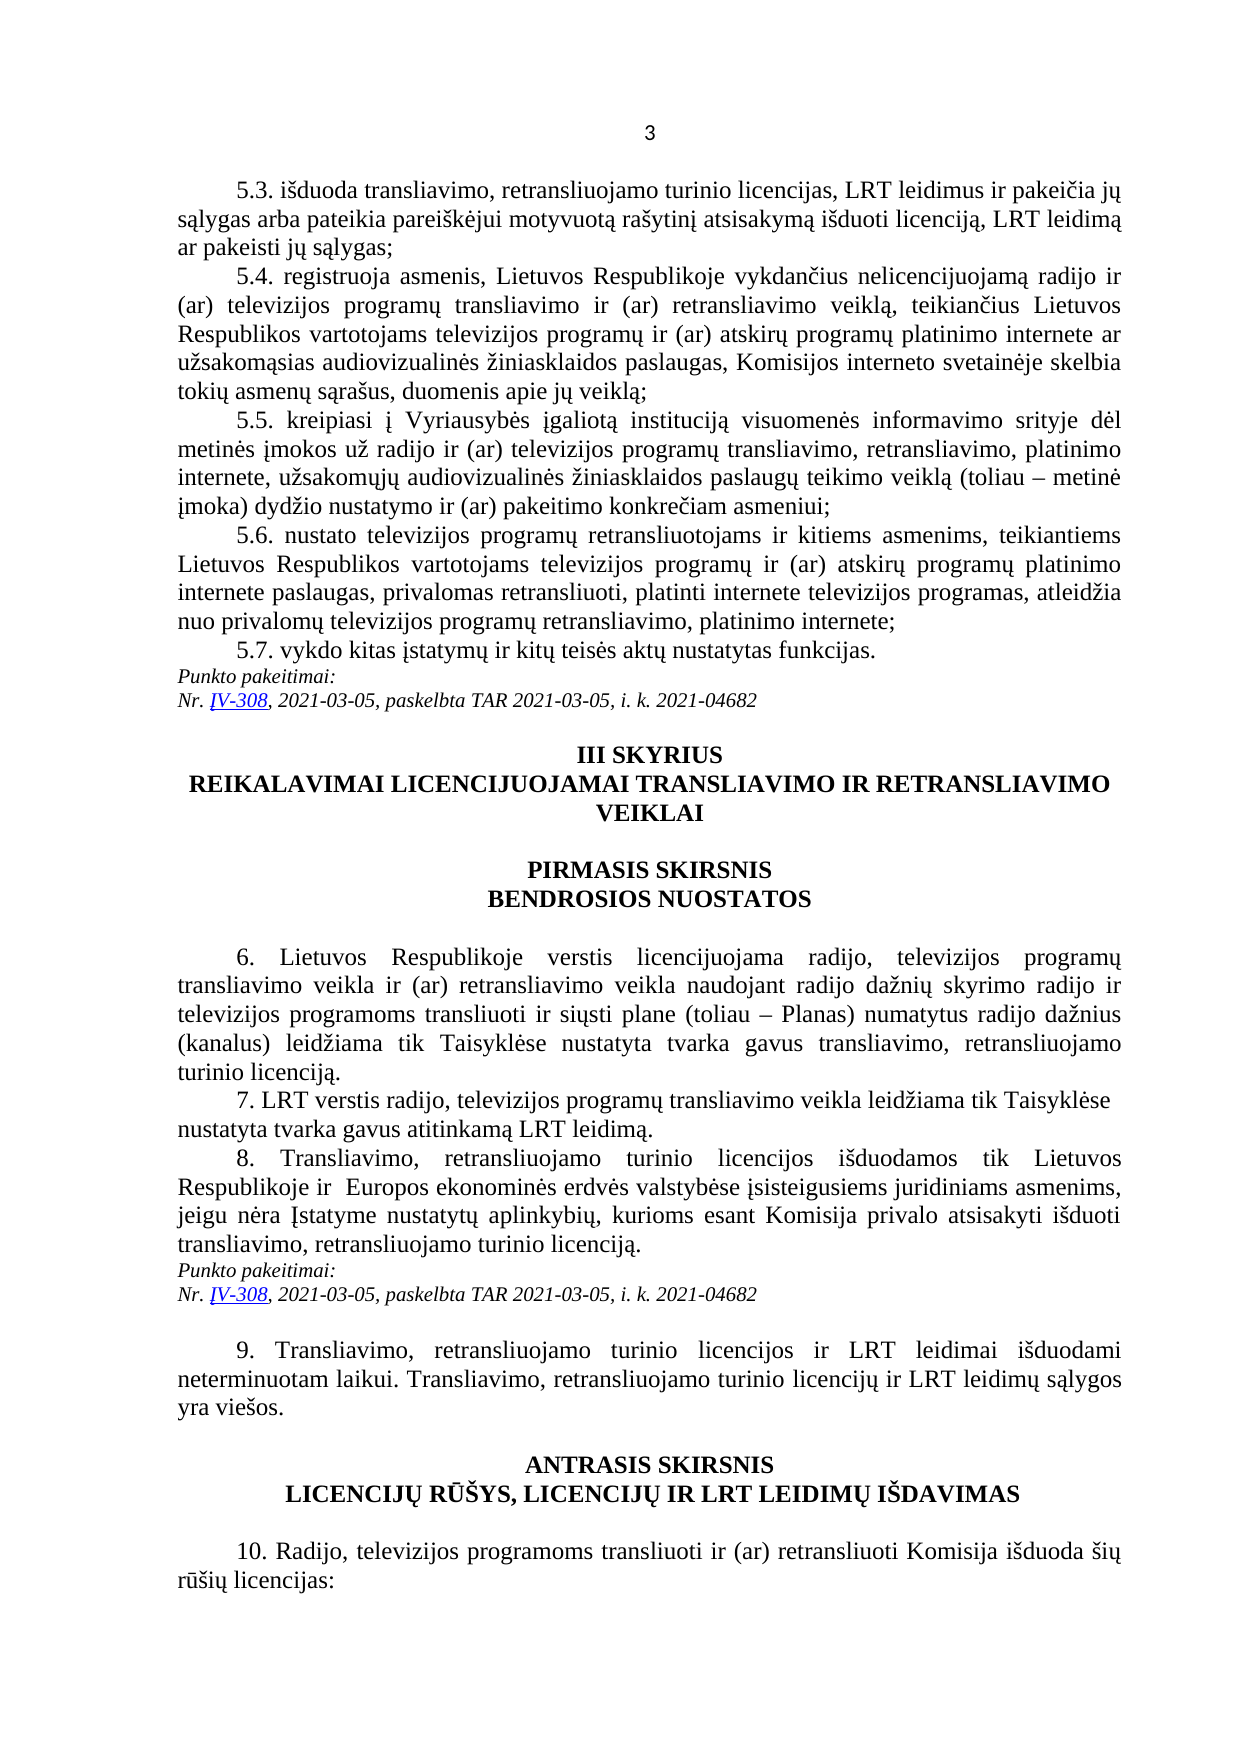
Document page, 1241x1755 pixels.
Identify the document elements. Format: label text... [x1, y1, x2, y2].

text Nr. ĮV-308, 2021-03-05, paskelbta TAR 2021-03-05, i. k. 2021-04682 [177, 1282, 1122, 1306]
text 5.5. kreipiasi į Vyriausybės įgaliotą instituciją visuomenės informavimo srityje dėl metinės įmokos už radijo ir (ar) televizijos programų transliavimo, retransliavimo, platinimo internete, užsakomųjų audiovizualinės žiniasklaidos paslaugų teikimo veiklą (toliau – metinė įmoka) dydžio nustatymo ir (ar) pakeitimo konkrečiam asmeniui; [177, 405, 1122, 520]
text 5.4. registruoja asmenis, Lietuvos Respublikoje vykdančius nelicencijuojamą radijo ir (ar) televizijos programų transliavimo ir (ar) retransliavimo veiklą, teikiančius Lietuvos Respublikos vartotojams televizijos programų ir (ar) atskirų programų platinimo internete ar užsakomąsias audiovizualinės žiniasklaidos paslaugas, Komisijos interneto svetainėje skelbia tokių asmenų sąrašus, duomenis apie jų veiklą; [177, 261, 1122, 405]
text 8. Transliavimo, retransliuojamo turinio licencijos išduodamos tik Lietuvos Respublikoje ir Europos ekonominės erdvės valstybėse įsisteigusiems juridiniams asmenims, jeigu nėra Įstatyme nustatytų aplinkybių, kurioms esant Komisija privalo atsisakyti išduoti transliavimo, retransliuojamo turinio licenciją. [177, 1143, 1122, 1258]
text 5.3. išduoda transliavimo, retransliuojamo turinio licencijas, LRT leidimus ir pakeičia jų sąlygas arba pateikia pareiškėjui motyvuotą rašytinį atsisakymą išduoti licenciją, LRT leidimą ar pakeisti jų sąlygas; [177, 175, 1122, 261]
text PIRMASIS SKIRSNIS [177, 856, 1122, 884]
text Punkto pakeitimai: [177, 664, 1122, 688]
text 9. Transliavimo, retransliuojamo turinio licencijos ir LRT leidimai išduodami neterminuotam laikui. Transliavimo, retransliuojamo turinio licencijų ir LRT leidimų sąlygos yra viešos. [177, 1335, 1122, 1421]
text 5.7. vykdo kitas įstatymų ir kitų teisės aktų nustatytas funkcijas. [177, 635, 1122, 664]
text REIKALAVIMAI LICENCIJUOJAMAI TRANSLIAVIMO IR RETRANSLIAVIMO VEIKLAI [177, 769, 1122, 827]
text 6. Lietuvos Respublikoje verstis licencijuojama radijo, televizijos programų transliavimo veikla ir (ar) retransliavimo veikla naudojant radijo dažnių skyrimo radijo ir televizijos programoms transliuoti ir siųsti plane (toliau – Planas) numatytus radijo dažnius (kanalus) leidžiama tik Taisyklėse nustatyta tvarka gavus transliavimo, retransliuojamo turinio licenciją. [177, 942, 1122, 1086]
text ANTRASIS SKIRSNIS [177, 1450, 1122, 1479]
text III SKYRIUS [177, 741, 1122, 769]
text Nr. ĮV-308, 2021-03-05, paskelbta TAR 2021-03-05, i. k. 2021-04682 [177, 688, 1122, 712]
text 7. LRT verstis radijo, televizijos programų transliavimo veikla leidžiama tik Taisyklėse nustatyta tvarka gavus atitinkamą LRT leidimą. [177, 1086, 1122, 1143]
text licencijų rūšys, licencijų ir LRT leidimų išdavimAS [177, 1479, 1122, 1507]
text Punkto pakeitimai: [177, 1258, 1122, 1282]
text BENDROSIOS NUOSTATOS [177, 884, 1122, 913]
text 10. Radijo, televizijos programoms transliuoti ir (ar) retransliuoti Komisija išduoda šių rūšių licencijas: [177, 1536, 1122, 1594]
text 5.6. nustato televizijos programų retransliuotojams ir kitiems asmenims, teikiantiems Lietuvos Respublikos vartotojams televizijos programų ir (ar) atskirų programų platinimo internete paslaugas, privalomas retransliuoti, platinti internete televizijos programas, atleidžia nuo privalomų televizijos programų retransliavimo, platinimo internete; [177, 520, 1122, 635]
